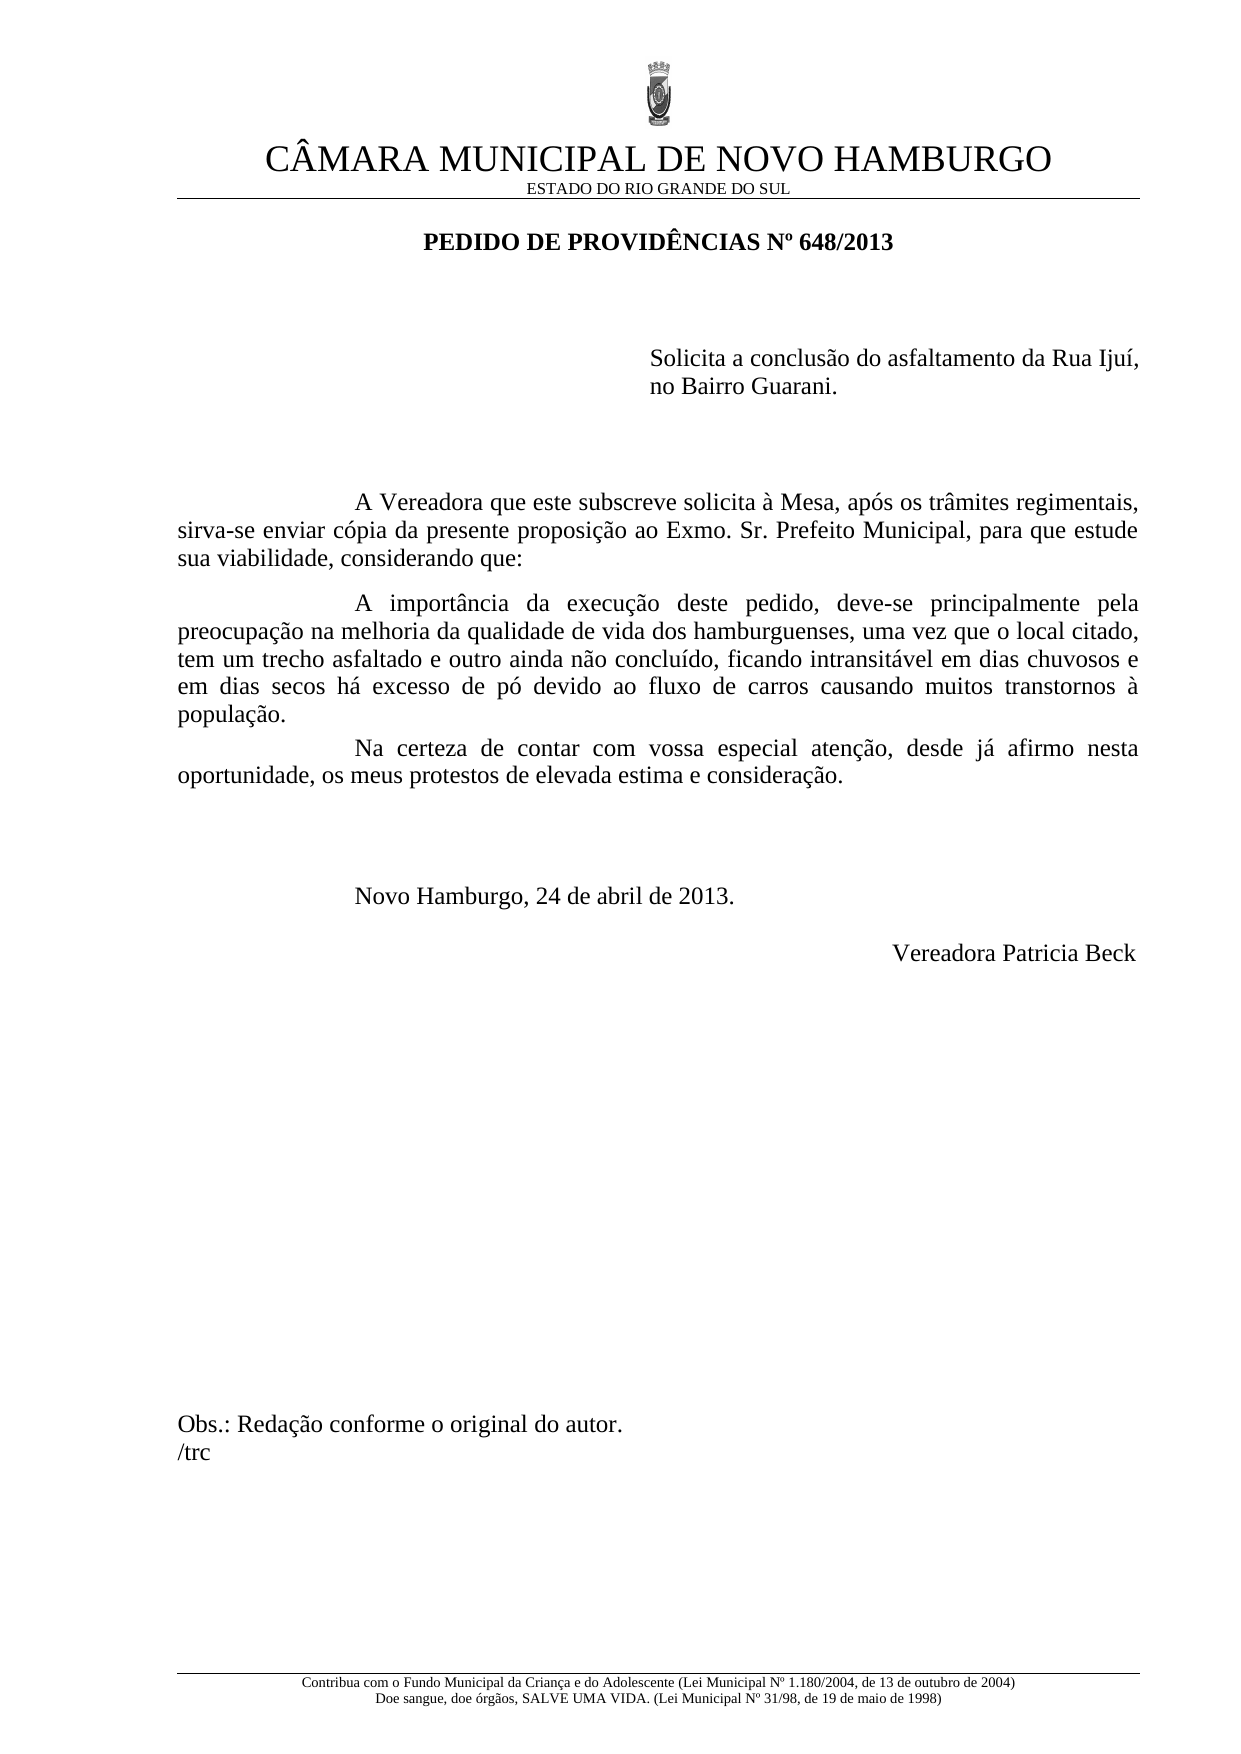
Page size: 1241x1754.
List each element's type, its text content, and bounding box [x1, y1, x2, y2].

text PEDIDO DE PROVIDÊNCIAS Nº 648/2013 [177, 228, 1140, 256]
text Na certeza de contar com vossa especial atenção, desde já afirmo nesta oportunidade, os meus protestos de elevada estima e consideração. [177, 734, 1140, 789]
text /trc [177, 1438, 1140, 1466]
text Novo Hamburgo, 24 de abril de 2013. [177, 882, 1140, 909]
text Obs.: Redação conforme o original do autor. [177, 1410, 1140, 1438]
text A Vereadora que este subscreve solicita à Mesa, após os trâmites regimentais, sirva-se enviar cópia da presente proposição ao Exmo. Sr. Prefeito Municipal, para que estude sua viabilidade, considerando que: [177, 488, 1140, 572]
text A importância da execução deste pedido, deve-se principalmente pela preocupação na melhoria da qualidade de vida dos hamburguenses, uma vez que o local citado, tem um trecho asfaltado e outro ainda não concluído, ficando intransitável em dias chuvosos e em dias secos há excesso de pó devido ao fluxo de carros causando muitos transtornos à população. [177, 589, 1140, 728]
text Vereadora Patricia Beck [177, 939, 1140, 967]
text Solicita a conclusão do asfaltamento da Rua Ijuí, no Bairro Guarani. [649, 344, 1140, 400]
